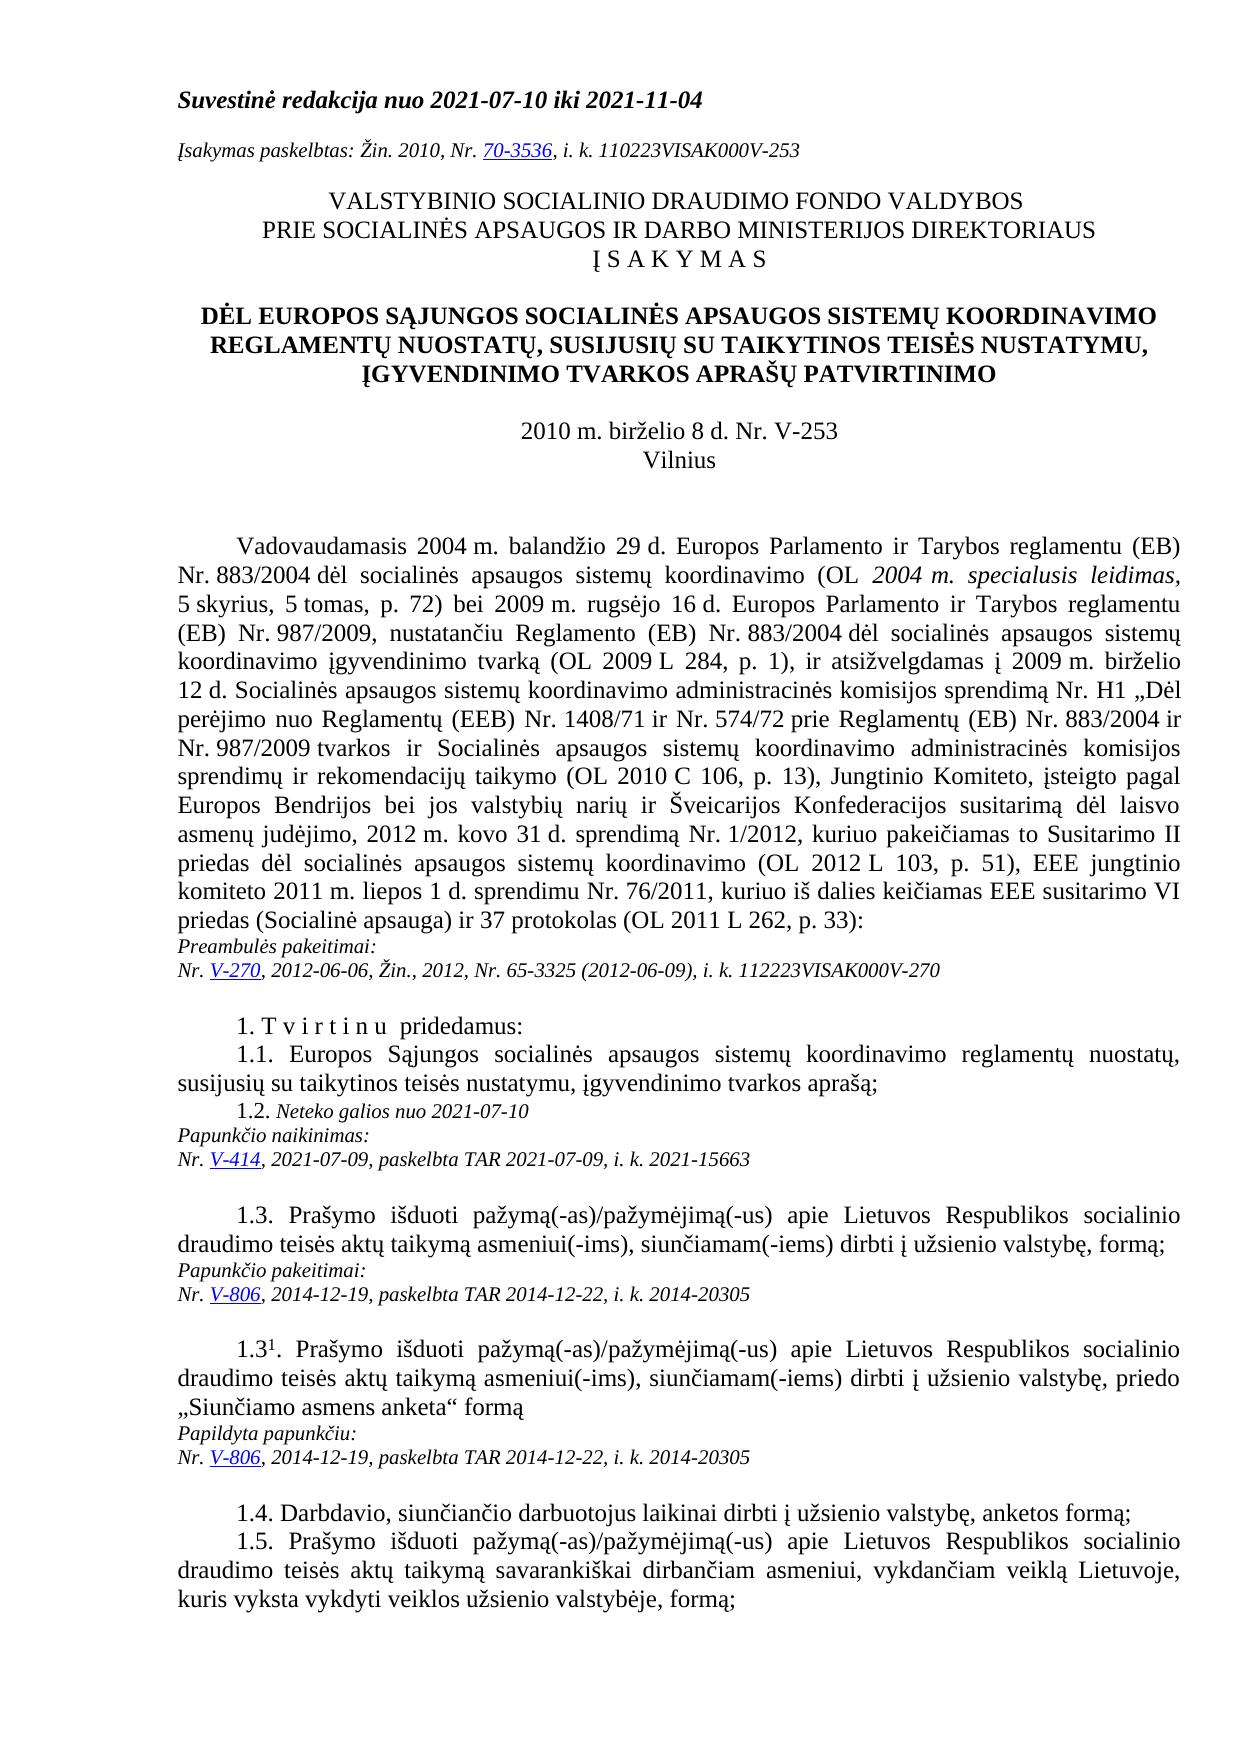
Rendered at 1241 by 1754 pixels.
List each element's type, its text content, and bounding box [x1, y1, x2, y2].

text 1.2. Neteko galios nuo 2021-07-10 [177, 1097, 1181, 1123]
text Valstybinio socialinio draudimo fondo valdybos [177, 186, 1181, 215]
text Vadovaudamasis 2004 m. balandžio 29 d. Europos Parlamento ir Tarybos reglamentu (EB) Nr. 883/2004 dėl socialinės apsaugos sistemų koordinavimo (OL 2004 m. specialusis leidimas, 5 skyrius, 5 tomas, p. 72) bei 2009 m. rugsėjo 16 d. Europos Parlamento ir Tarybos reglamentu (EB) Nr. 987/2009, nustatančiu Reglamento (EB) Nr. 883/2004 dėl socialinės apsaugos sistemų koordinavimo įgyvendinimo tvarką (OL 2009 L 284, p. 1), ir atsižvelgdamas į 2009 m. birželio 12 d. Socialinės apsaugos sistemų koordinavimo administracinės komisijos sprendimą Nr. H1 „Dėl perėjimo nuo Reglamentų (EEB) Nr. 1408/71 ir Nr. 574/72 prie Reglamentų (EB) Nr. 883/2004 ir Nr. 987/2009 tvarkos ir Socialinės apsaugos sistemų koordinavimo administracinės komisijos sprendimų ir rekomendacijų taikymo (OL 2010 C 106, p. 13), Jungtinio Komiteto, įsteigto pagal Europos Bendrijos bei jos valstybių narių ir Šveicarijos Konfederacijos susitarimą dėl laisvo asmenų judėjimo, 2012 m. kovo 31 d. sprendimą Nr. 1/2012, kuriuo pakeičiamas to Susitarimo II priedas dėl socialinės apsaugos sistemų koordinavimo (OL 2012 L 103, p. 51), EEE jungtinio komiteto 2011 m. liepos 1 d. sprendimu Nr. 76/2011, kuriuo iš dalies keičiamas EEE susitarimo VI priedas (Socialinė apsauga) ir 37 protokolas (OL 2011 L 262, p. 33): [177, 531, 1181, 934]
text Nr. V-414, 2021-07-09, paskelbta TAR 2021-07-09, i. k. 2021-15663 [177, 1147, 1181, 1171]
text 2010 m. birželio 8 d. Nr. V-253 [177, 416, 1181, 445]
text Preambulės pakeitimai: [177, 934, 1181, 958]
text 1.4. Darbdavio, siunčiančio darbuotojus laikinai dirbti į užsienio valstybę, anketos formą; [177, 1498, 1181, 1526]
text ĮSAKYMAS [177, 244, 1181, 273]
text Suvestinė redakcija nuo 2021-07-10 iki 2021-11-04 [177, 85, 1181, 114]
text 1.5. Prašymo išduoti pažymą(-as)/pažymėjimą(-us) apie Lietuvos Respublikos socialinio draudimo teisės aktų taikymą savarankiškai dirbančiam asmeniui, vykdančiam veiklą Lietuvoje, kuris vyksta vykdyti veiklos užsienio valstybėje, formą; [177, 1526, 1181, 1613]
text Papunkčio pakeitimai: [177, 1258, 1181, 1282]
text Įsakymas paskelbtas: Žin. 2010, Nr. 70-3536, i. k. 110223VISAK000V-253 [177, 138, 1181, 162]
text Nr. V-806, 2014-12-19, paskelbta TAR 2014-12-22, i. k. 2014-20305 [177, 1282, 1181, 1306]
text 1. Tvirtinu pridedamus: [177, 1011, 1181, 1039]
text 1.1. Europos Sąjungos socialinės apsaugos sistemų koordinavimo reglamentų nuostatų, susijusių su taikytinos teisės nustatymu, įgyvendinimo tvarkos aprašą; [177, 1039, 1181, 1097]
text Nr. V-270, 2012-06-06, Žin., 2012, Nr. 65-3325 (2012-06-09), i. k. 112223VISAK000V-270 [177, 958, 1181, 982]
text DėL EUROPOS SĄJUNGOS SOCIALINĖS APSAUGOS SISTEMŲ KOORDINAVIMO REGLAMENTŲ NUOSTATŲ, SUSIJUSIŲ SU TAIKYTINOS TEISĖS NUSTATYMU, ĮGYVENDINIMO TVARKOS APRAŠų patvirtinimo [177, 301, 1181, 388]
text 1.3. Prašymo išduoti pažymą(-as)/pažymėjimą(-us) apie Lietuvos Respublikos socialinio draudimo teisės aktų taikymą asmeniui(-ims), siunčiamam(-iems) dirbti į užsienio valstybę, formą; [177, 1200, 1181, 1258]
text Papunkčio naikinimas: [177, 1123, 1181, 1147]
text Nr. V-806, 2014-12-19, paskelbta TAR 2014-12-22, i. k. 2014-20305 [177, 1445, 1181, 1469]
text prie Socialinės apsaugos ir darbo ministerijos DirektoriAus [177, 215, 1181, 244]
text 1.31. Prašymo išduoti pažymą(-as)/pažymėjimą(-us) apie Lietuvos Respublikos socialinio draudimo teisės aktų taikymą asmeniui(-ims), siunčiamam(-iems) dirbti į užsienio valstybę, priedo „Siunčiamo asmens anketa“ formą [177, 1334, 1181, 1421]
text Vilnius [177, 445, 1181, 474]
text Papildyta papunkčiu: [177, 1421, 1181, 1445]
